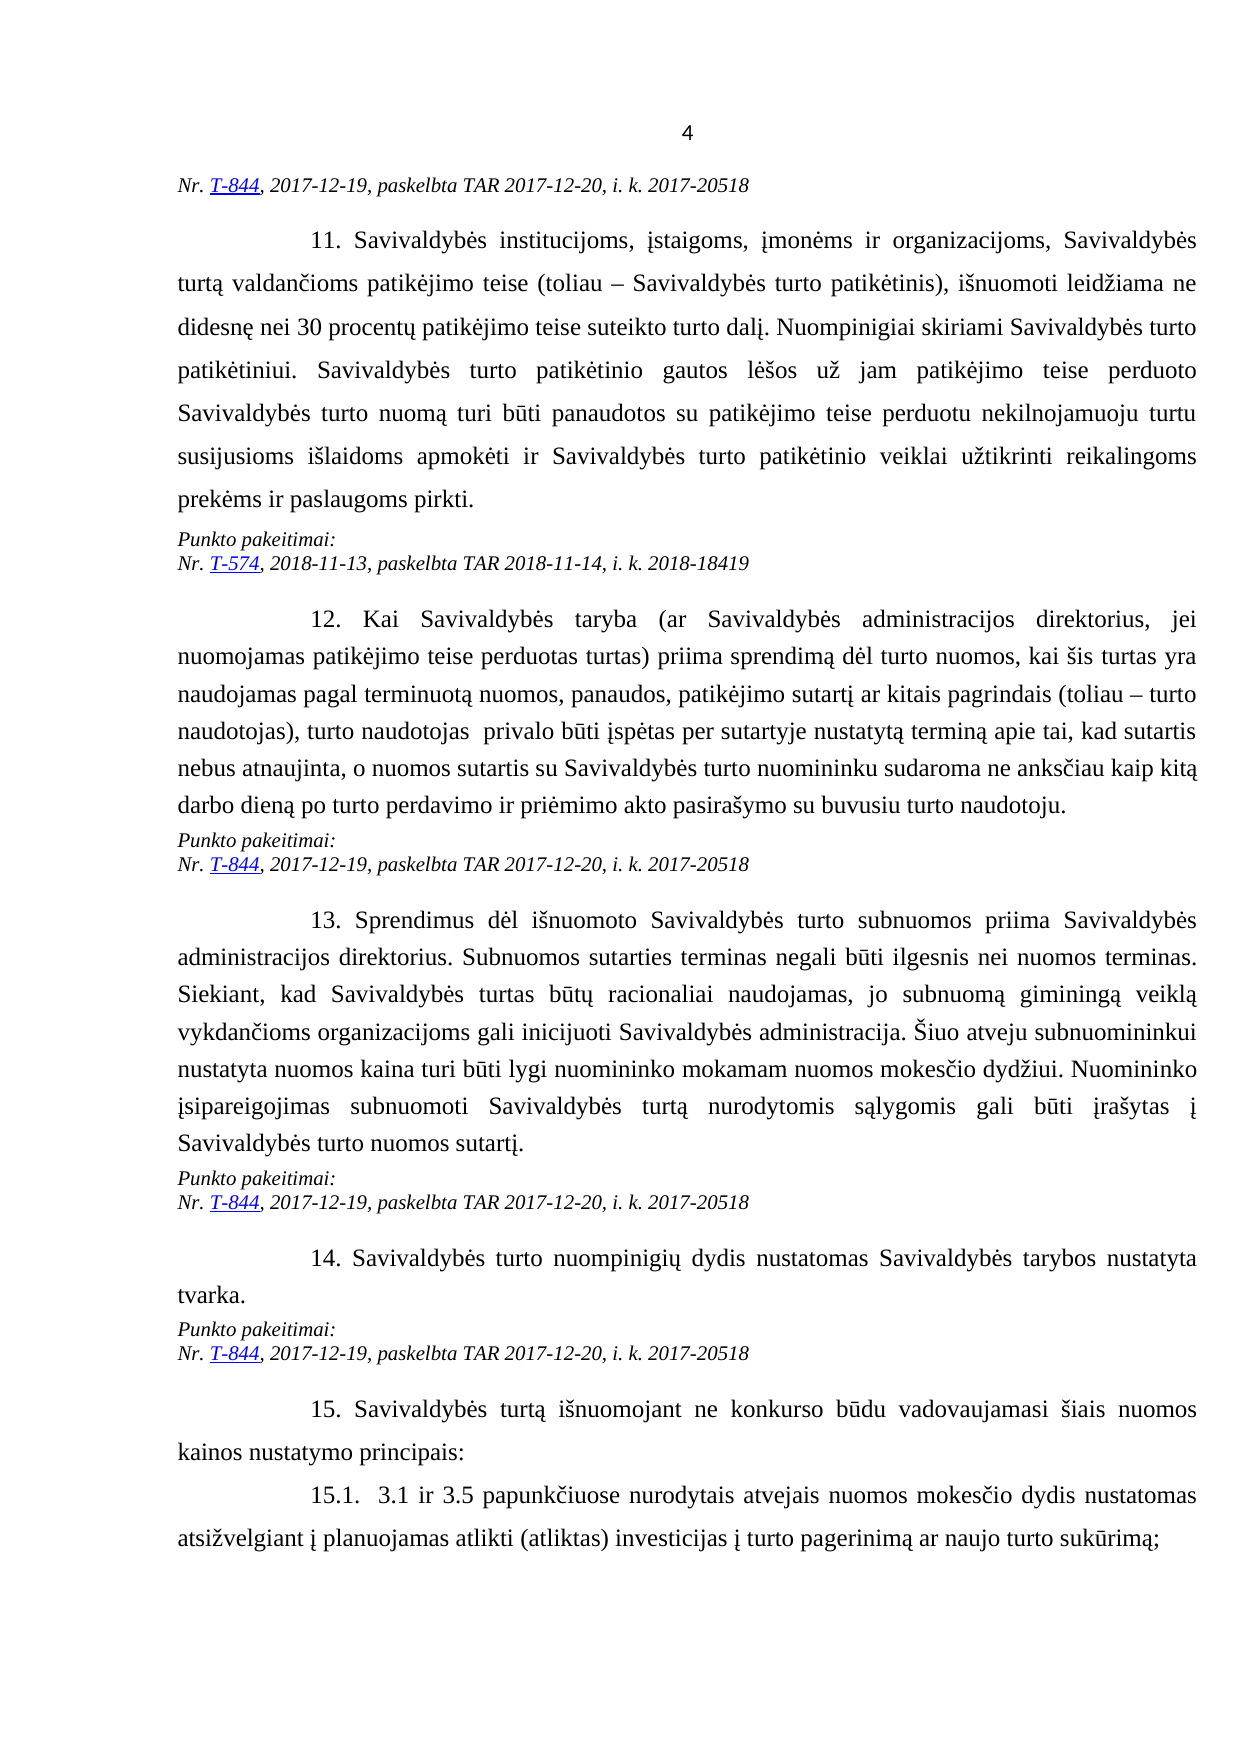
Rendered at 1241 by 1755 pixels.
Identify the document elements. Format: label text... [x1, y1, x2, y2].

text 14. Savivaldybės turto nuompinigių dydis nustatomas Savivaldybės tarybos nustatyta tvarka. [177, 1243, 1198, 1309]
text Punkto pakeitimai: [177, 527, 1198, 551]
text Nr. T-844, 2017-12-19, paskelbta TAR 2017-12-20, i. k. 2017-20518 [177, 1190, 1198, 1214]
text Punkto pakeitimai: [177, 1166, 1198, 1190]
text 11. Savivaldybės institucijoms, įstaigoms, įmonėms ir organizacijoms, Savivaldybės turtą valdančioms patikėjimo teise (toliau – Savivaldybės turto patikėtinis), išnuomoti leidžiama ne didesnę nei 30 procentų patikėjimo teise suteikto turto dalį. Nuompinigiai skiriami Savivaldybės turto patikėtiniui. Savivaldybės turto patikėtinio gautos lėšos už jam patikėjimo teise perduoto Savivaldybės turto nuomą turi būti panaudotos su patikėjimo teise perduotu nekilnojamuoju turtu susijusioms išlaidoms apmokėti ir Savivaldybės turto patikėtinio veiklai užtikrinti reikalingoms prekėms ir paslaugoms pirkti. [177, 225, 1198, 513]
text 15.1. 3.1 ir 3.5 papunkčiuose nurodytais atvejais nuomos mokesčio dydis nustatomas atsižvelgiant į planuojamas atlikti (atliktas) investicijas į turto pagerinimą ar naujo turto sukūrimą; [177, 1480, 1198, 1552]
text Nr. T-844, 2017-12-19, paskelbta TAR 2017-12-20, i. k. 2017-20518 [177, 852, 1198, 876]
text 12. Kai Savivaldybės taryba (ar Savivaldybės administracijos direktorius, jei nuomojamas patikėjimo teise perduotas turtas) priima sprendimą dėl turto nuomos, kai šis turtas yra naudojamas pagal terminuotą nuomos, panaudos, patikėjimo sutartį ar kitais pagrindais (toliau – turto naudotojas), turto naudotojas privalo būti įspėtas per sutartyje nustatytą terminą apie tai, kad sutartis nebus atnaujinta, o nuomos sutartis su Savivaldybės turto nuomininku sudaroma ne anksčiau kaip kitą darbo dieną po turto perdavimo ir priėmimo akto pasirašymo su buvusiu turto naudotoju. [177, 604, 1198, 819]
text Nr. T-844, 2017-12-19, paskelbta TAR 2017-12-20, i. k. 2017-20518 [177, 1341, 1198, 1365]
text Punkto pakeitimai: [177, 828, 1198, 852]
text Nr. T-844, 2017-12-19, paskelbta TAR 2017-12-20, i. k. 2017-20518 [177, 172, 1198, 197]
text 15. Savivaldybės turtą išnuomojant ne konkurso būdu vadovaujamasi šiais nuomos kainos nustatymo principais: [177, 1394, 1198, 1466]
text Nr. T-574, 2018-11-13, paskelbta TAR 2018-11-14, i. k. 2018-18419 [177, 551, 1198, 575]
text Punkto pakeitimai: [177, 1317, 1198, 1341]
text 13. Sprendimus dėl išnuomoto Savivaldybės turto subnuomos priima Savivaldybės administracijos direktorius. Subnuomos sutarties terminas negali būti ilgesnis nei nuomos terminas. Siekiant, kad Savivaldybės turtas būtų racionaliai naudojamas, jo subnuomą giminingą veiklą vykdančioms organizacijoms gali inicijuoti Savivaldybės administracija. Šiuo atveju subnuomininkui nustatyta nuomos kaina turi būti lygi nuomininko mokamam nuomos mokesčio dydžiui. Nuomininko įsipareigojimas subnuomoti Savivaldybės turtą nurodytomis sąlygomis gali būti įrašytas į Savivaldybės turto nuomos sutartį. [177, 905, 1198, 1157]
